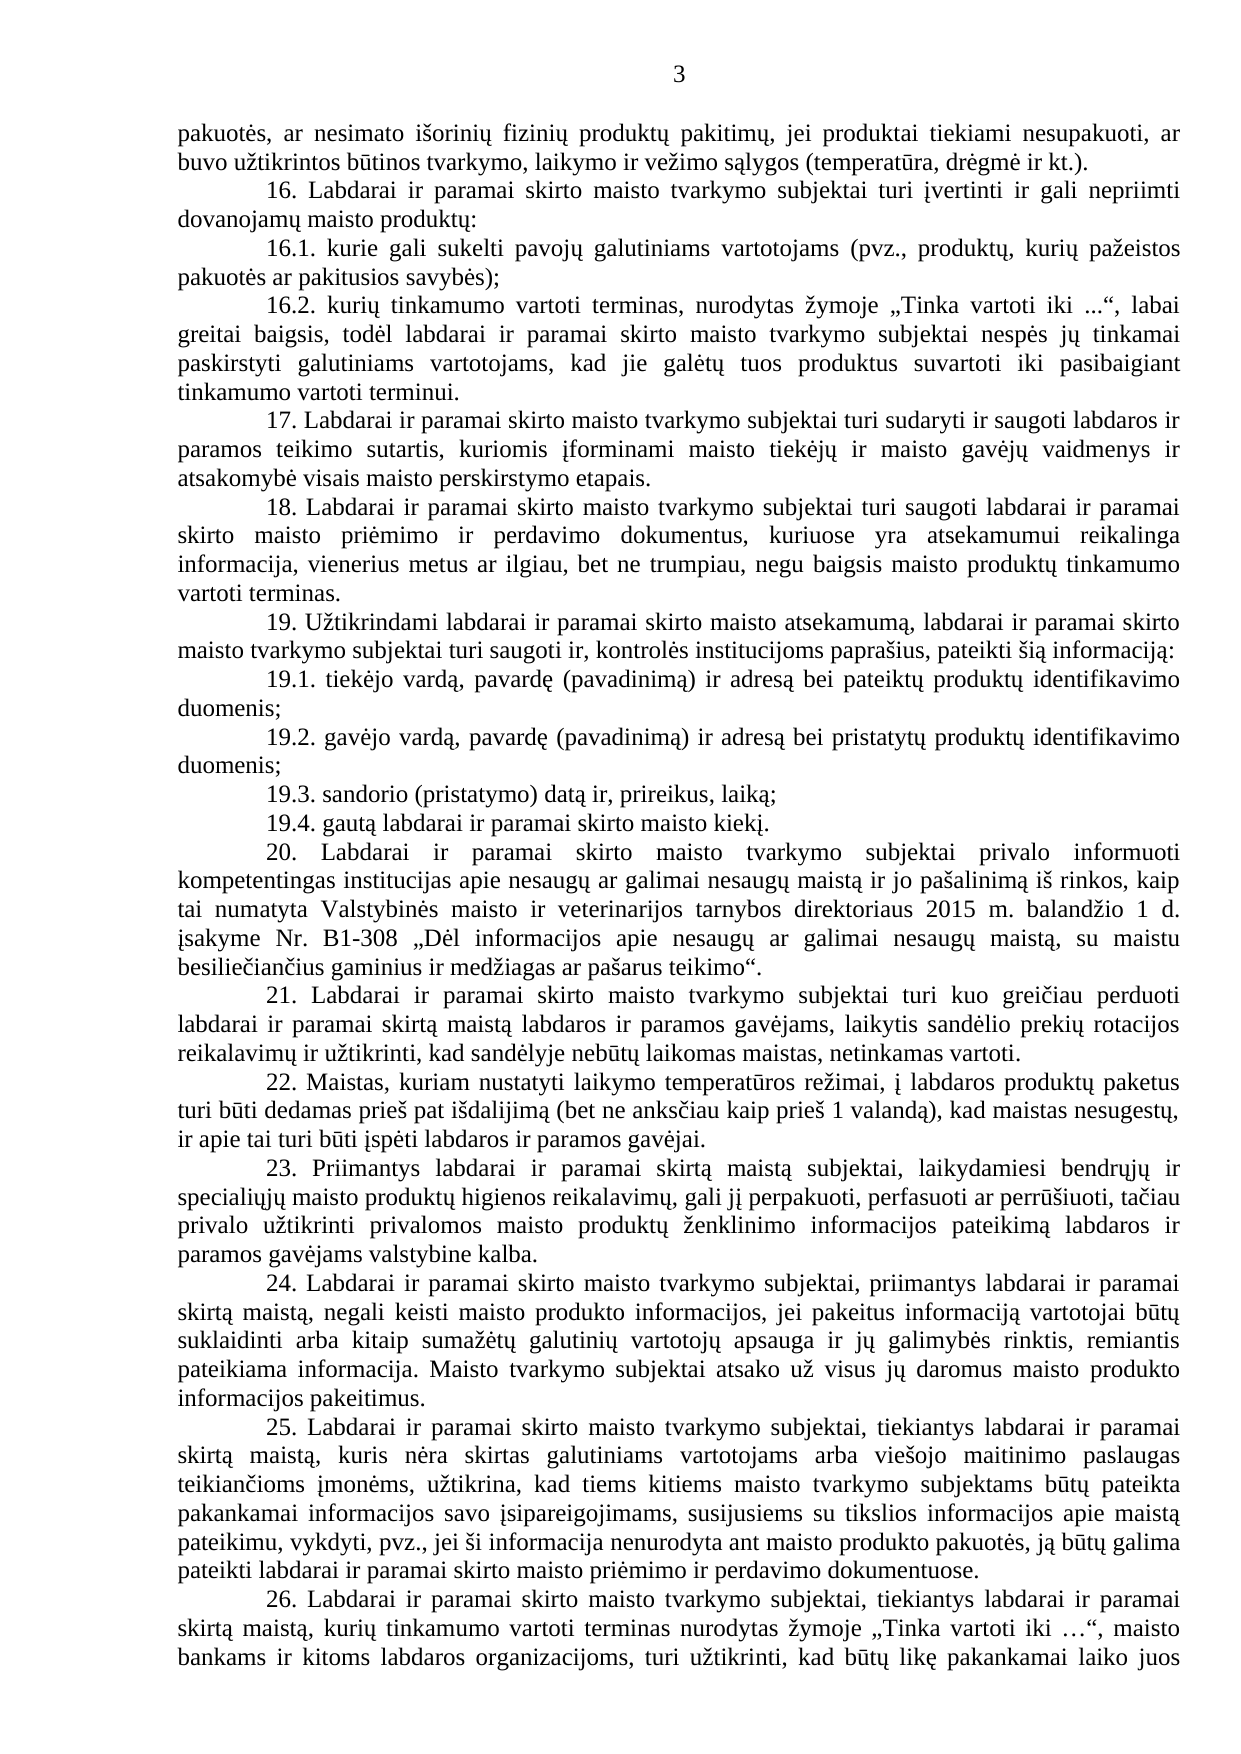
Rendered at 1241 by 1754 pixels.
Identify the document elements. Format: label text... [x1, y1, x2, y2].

text 24. Labdarai ir paramai skirto maisto tvarkymo subjektai, priimantys labdarai ir paramai skirtą maistą, negali keisti maisto produkto informacijos, jei pakeitus informaciją vartotojai būtų suklaidinti arba kitaip sumažėtų galutinių vartotojų apsauga ir jų galimybės rinktis, remiantis pateikiama informacija. Maisto tvarkymo subjektai atsako už visus jų daromus maisto produkto informacijos pakeitimus. [177, 1268, 1181, 1412]
text 21. Labdarai ir paramai skirto maisto tvarkymo subjektai turi kuo greičiau perduoti labdarai ir paramai skirtą maistą labdaros ir paramos gavėjams, laikytis sandėlio prekių rotacijos reikalavimų ir užtikrinti, kad sandėlyje nebūtų laikomas maistas, netinkamas vartoti. [177, 981, 1181, 1067]
text 17. Labdarai ir paramai skirto maisto tvarkymo subjektai turi sudaryti ir saugoti labdaros ir paramos teikimo sutartis, kuriomis įforminami maisto tiekėjų ir maisto gavėjų vaidmenys ir atsakomybė visais maisto perskirstymo etapais. [177, 406, 1181, 492]
text pakuotės, ar nesimato išorinių fizinių produktų pakitimų, jei produktai tiekiami nesupakuoti, ar buvo užtikrintos būtinos tvarkymo, laikymo ir vežimo sąlygos (temperatūra, drėgmė ir kt.). [177, 118, 1181, 176]
text 20. Labdarai ir paramai skirto maisto tvarkymo subjektai privalo informuoti kompetentingas institucijas apie nesaugų ar galimai nesaugų maistą ir jo pašalinimą iš rinkos, kaip tai numatyta Valstybinės maisto ir veterinarijos tarnybos direktoriaus 2015 m. balandžio 1 d. įsakyme Nr. B1-308 „Dėl informacijos apie nesaugų ar galimai nesaugų maistą, su maistu besiliečiančius gaminius ir medžiagas ar pašarus teikimo“. [177, 837, 1181, 981]
text 26. Labdarai ir paramai skirto maisto tvarkymo subjektai, tiekiantys labdarai ir paramai skirtą maistą, kurių tinkamumo vartoti terminas nurodytas žymoje „Tinka vartoti iki …“, maisto bankams ir kitoms labdaros organizacijoms, turi užtikrinti, kad būtų likę pakankamai laiko juos [177, 1584, 1181, 1671]
text 16. Labdarai ir paramai skirto maisto tvarkymo subjektai turi įvertinti ir gali nepriimti dovanojamų maisto produktų: [177, 176, 1181, 233]
text 16.1. kurie gali sukelti pavojų galutiniams vartotojams (pvz., produktų, kurių pažeistos pakuotės ar pakitusios savybės); [177, 233, 1181, 291]
text 19.2. gavėjo vardą, pavardę (pavadinimą) ir adresą bei pristatytų produktų identifikavimo duomenis; [177, 722, 1181, 779]
text 19.4. gautą labdarai ir paramai skirto maisto kiekį. [177, 808, 1181, 837]
text 18. Labdarai ir paramai skirto maisto tvarkymo subjektai turi saugoti labdarai ir paramai skirto maisto priėmimo ir perdavimo dokumentus, kuriuose yra atsekamumui reikalinga informacija, vienerius metus ar ilgiau, bet ne trumpiau, negu baigsis maisto produktų tinkamumo vartoti terminas. [177, 492, 1181, 607]
text 22. Maistas, kuriam nustatyti laikymo temperatūros režimai, į labdaros produktų paketus turi būti dedamas prieš pat išdalijimą (bet ne anksčiau kaip prieš 1 valandą), kad maistas nesugestų, ir apie tai turi būti įspėti labdaros ir paramos gavėjai. [177, 1067, 1181, 1153]
text 25. Labdarai ir paramai skirto maisto tvarkymo subjektai, tiekiantys labdarai ir paramai skirtą maistą, kuris nėra skirtas galutiniams vartotojams arba viešojo maitinimo paslaugas teikiančioms įmonėms, užtikrina, kad tiems kitiems maisto tvarkymo subjektams būtų pateikta pakankamai informacijos savo įsipareigojimams, susijusiems su tikslios informacijos apie maistą pateikimu, vykdyti, pvz., jei ši informacija nenurodyta ant maisto produkto pakuotės, ją būtų galima pateikti labdarai ir paramai skirto maisto priėmimo ir perdavimo dokumentuose. [177, 1412, 1181, 1584]
text 19.3. sandorio (pristatymo) datą ir, prireikus, laiką; [177, 779, 1181, 808]
text 23. Priimantys labdarai ir paramai skirtą maistą subjektai, laikydamiesi bendrųjų ir specialiųjų maisto produktų higienos reikalavimų, gali jį perpakuoti, perfasuoti ar perrūšiuoti, tačiau privalo užtikrinti privalomos maisto produktų ženklinimo informacijos pateikimą labdaros ir paramos gavėjams valstybine kalba. [177, 1153, 1181, 1268]
text 19. Užtikrindami labdarai ir paramai skirto maisto atsekamumą, labdarai ir paramai skirto maisto tvarkymo subjektai turi saugoti ir, kontrolės institucijoms paprašius, pateikti šią informaciją: [177, 607, 1181, 664]
text 19.1. tiekėjo vardą, pavardę (pavadinimą) ir adresą bei pateiktų produktų identifikavimo duomenis; [177, 664, 1181, 722]
text 16.2. kurių tinkamumo vartoti terminas, nurodytas žymoje „Tinka vartoti iki ...“, labai greitai baigsis, todėl labdarai ir paramai skirto maisto tvarkymo subjektai nespės jų tinkamai paskirstyti galutiniams vartotojams, kad jie galėtų tuos produktus suvartoti iki pasibaigiant tinkamumo vartoti terminui. [177, 291, 1181, 406]
